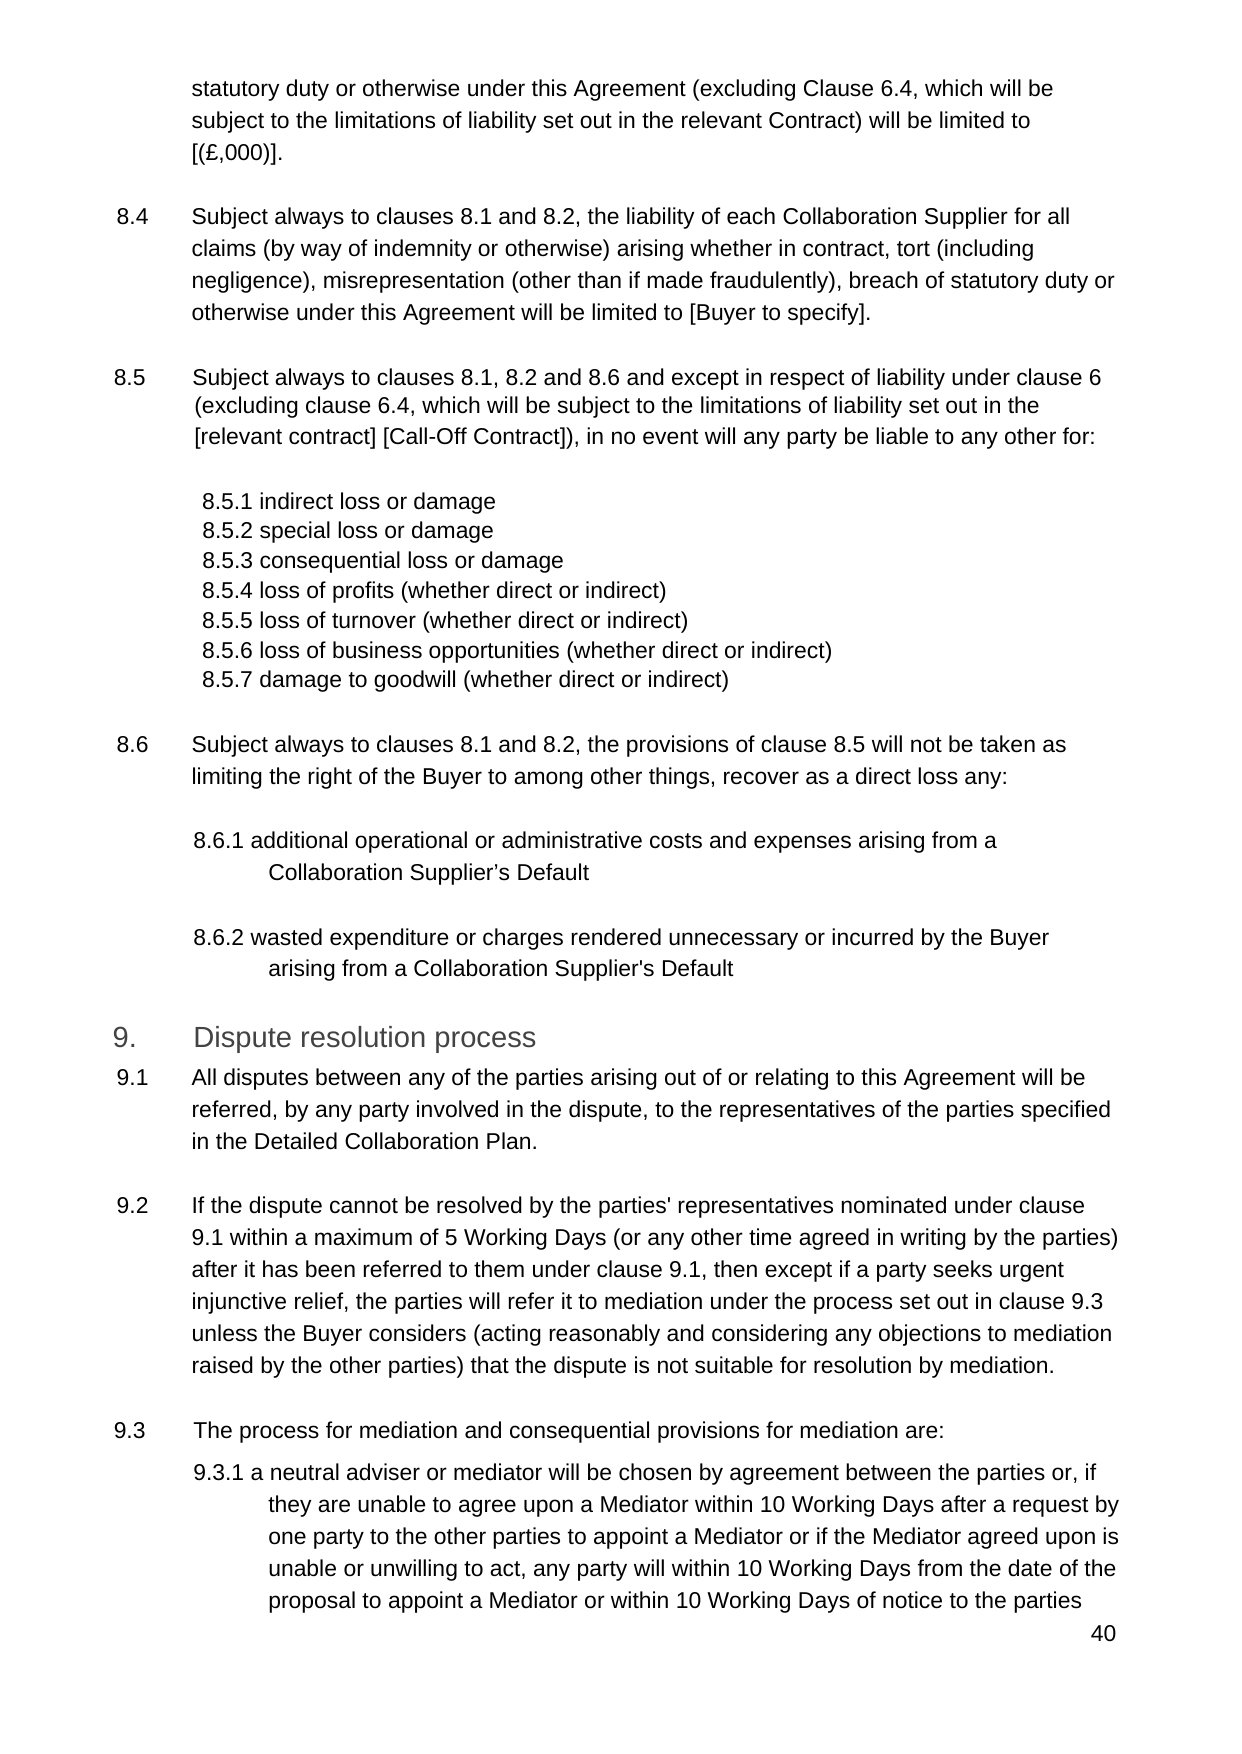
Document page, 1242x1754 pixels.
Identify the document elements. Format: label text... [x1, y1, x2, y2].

text 9.2 If the dispute cannot be resolved by the parties' representatives nominated under clause 9.1 within a maximum of 5 Working Days (or any other time agreed in writing by the parties) after it has been referred to them under clause 9.1, then except if a party seeks urgent injunctive relief, the parties will refer it to mediation under the process set out in clause 9.3 unless the Buyer considers (acting reasonably and considering any objections to mediation raised by the other parties) that the dispute is not suitable for resolution by mediation. [116, 1192, 1121, 1378]
text 8.5.5 loss of turnover (whether direct or indirect) [0, 606, 1122, 634]
text 8.5.2 special loss or damage [0, 516, 1122, 544]
text 8.5.3 consequential loss or damage [0, 546, 1122, 574]
text 8.5.7 damage to goodwill (whether direct or indirect) [0, 665, 1122, 693]
text 9.3 The process for mediation and consequential provisions for mediation are: [0, 1416, 1122, 1444]
text 8.5.1 indirect loss or damage [0, 487, 1122, 515]
text [relevant contract] [Call-Off Contract]), in no event will any party be liable to any other for: [194, 423, 1121, 449]
subtitle 9. Dispute resolution process [0, 1019, 1122, 1053]
text 8.6.1 additional operational or administrative costs and expenses arising from a Collaboration Supplier’s Default [193, 827, 1121, 886]
text 8.6.2 wasted expenditure or charges rendered unnecessary or incurred by the Buyer arising from a Collaboration Supplier's Default [193, 923, 1121, 982]
text (excluding clause 6.4, which will be subject to the limitations of liability set out in the [189, 392, 1088, 418]
text 8.5 Subject always to clauses 8.1, 8.2 and 8.6 and except in respect of liability under clause 6 [0, 363, 1122, 391]
text 9.3.1 a neutral adviser or mediator will be chosen by agreement between the parties or, if they are unable to agree upon a Mediator within 10 Working Days after a request by one party to the other parties to appoint a Mediator or if the Mediator agreed upon is unable or unwilling to act, any party will within 10 Working Days from the date of the proposal to appoint a Mediator or within 10 Working Days of notice to the parties [193, 1459, 1121, 1613]
text 8.4 Subject always to clauses 8.1 and 8.2, the liability of each Collaboration Supplier for all claims (by way of indemnity or otherwise) arising whether in contract, tort (including negligence), misrepresentation (other than if made fraudulently), breach of statutory duty or otherwise under this Agreement will be limited to [Buyer to specify]. [116, 203, 1121, 325]
text 8.6 Subject always to clauses 8.1 and 8.2, the provisions of clause 8.5 will not be taken as limiting the right of the Buyer to among other things, recover as a direct loss any: [116, 731, 1121, 790]
text 8.5.6 loss of business opportunities (whether direct or indirect) [0, 636, 1122, 664]
text 9.1 All disputes between any of the parties arising out of or relating to this Agreement will be referred, by any party involved in the dispute, to the representatives of the parties specified in the Detailed Collaboration Plan. [116, 1064, 1121, 1154]
text 8.5.4 loss of profits (whether direct or indirect) [0, 576, 1122, 604]
text statutory duty or otherwise under this Agreement (excluding Clause 6.4, which will be subject to the limitations of liability set out in the relevant Contract) will be limited to [(£,000)]. [116, 75, 1121, 165]
